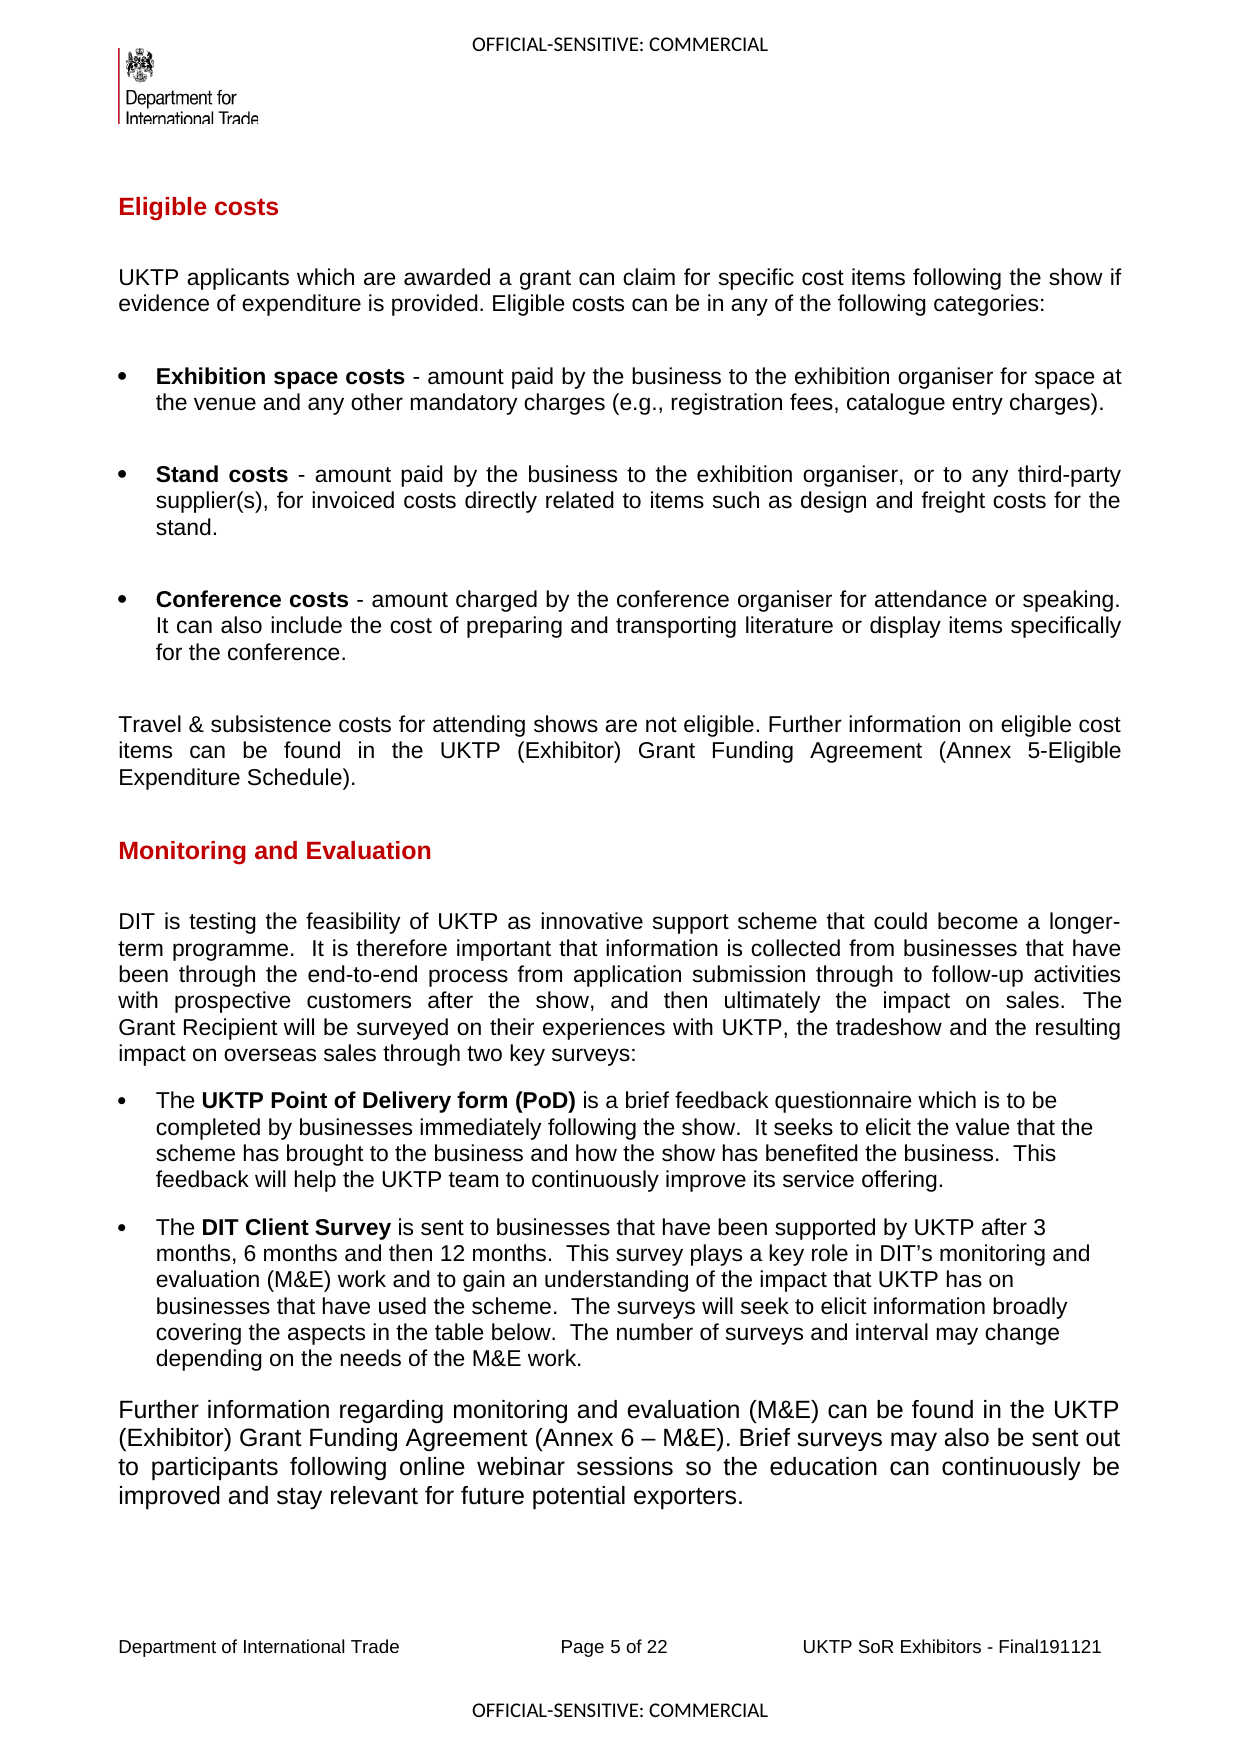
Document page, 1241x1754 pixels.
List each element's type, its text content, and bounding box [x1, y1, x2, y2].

list The DIT Client Survey is sent to businesses that have been supported by UKTP after 3 months, 6 months and then 12 months. This survey plays a key role in DIT’s monitoring and evaluation (M&E) work and to gain an understanding of the impact that UKTP has on businesses that have used the scheme. The surveys will seek to elicit information broadly covering the aspects in the table below. The number of surveys and interval may change depending on the needs of the M&E work. [118, 1213, 1122, 1372]
text DIT is testing the feasibility of UKTP as innovative support scheme that could become a longer-term programme. It is therefore important that information is collected from businesses that have been through the end-to-end process from application submission through to follow-up activities with prospective customers after the show, and then ultimately the impact on sales. The Grant Recipient will be surveyed on their experiences with UKTP, the tradeshow and the resulting impact on overseas sales through two key surveys: [118, 908, 1122, 1066]
text UKTP applicants which are awarded a grant can claim for specific cost items following the show if evidence of expenditure is provided. Eligible costs can be in any of the following categories: [118, 264, 1122, 317]
subtitle Eligible costs [118, 192, 1122, 220]
subtitle Monitoring and Evaluation [118, 836, 1122, 864]
list The UKTP Point of Delivery form (PoD) is a brief feedback questionnaire which is to be completed by businesses immediately following the show. It seeks to elicit the value that the scheme has brought to the business and how the show has benefited the business. This feedback will help the UKTP team to continuously improve its service offering. [118, 1087, 1122, 1193]
text Further information regarding monitoring and evaluation (M&E) can be found in the UKTP (Exhibitor) Grant Funding Agreement (Annex 6 – M&E). Brief surveys may also be sent out to participants following online webinar sessions so the education can continuously be improved and stay relevant for future potential exporters. [118, 1394, 1122, 1509]
list Exhibition space costs - amount paid by the business to the exhibition organiser for space at the venue and any other mandatory charges (e.g., registration fees, catalogue entry charges). [118, 363, 1122, 415]
list Stand costs - amount paid by the business to the exhibition organiser, or to any third-party supplier(s), for invoiced costs directly related to items such as design and freight costs for the stand. [118, 461, 1122, 540]
text Travel & subsistence costs for attending shows are not eligible. Further information on eligible cost items can be found in the UKTP (Exhibitor) Grant Funding Agreement (Annex 5-Eligible Expenditure Schedule). [118, 711, 1122, 790]
list Conference costs - amount charged by the conference organiser for attendance or speaking. It can also include the cost of preparing and transporting literature or display items specifically for the conference. [118, 586, 1122, 665]
